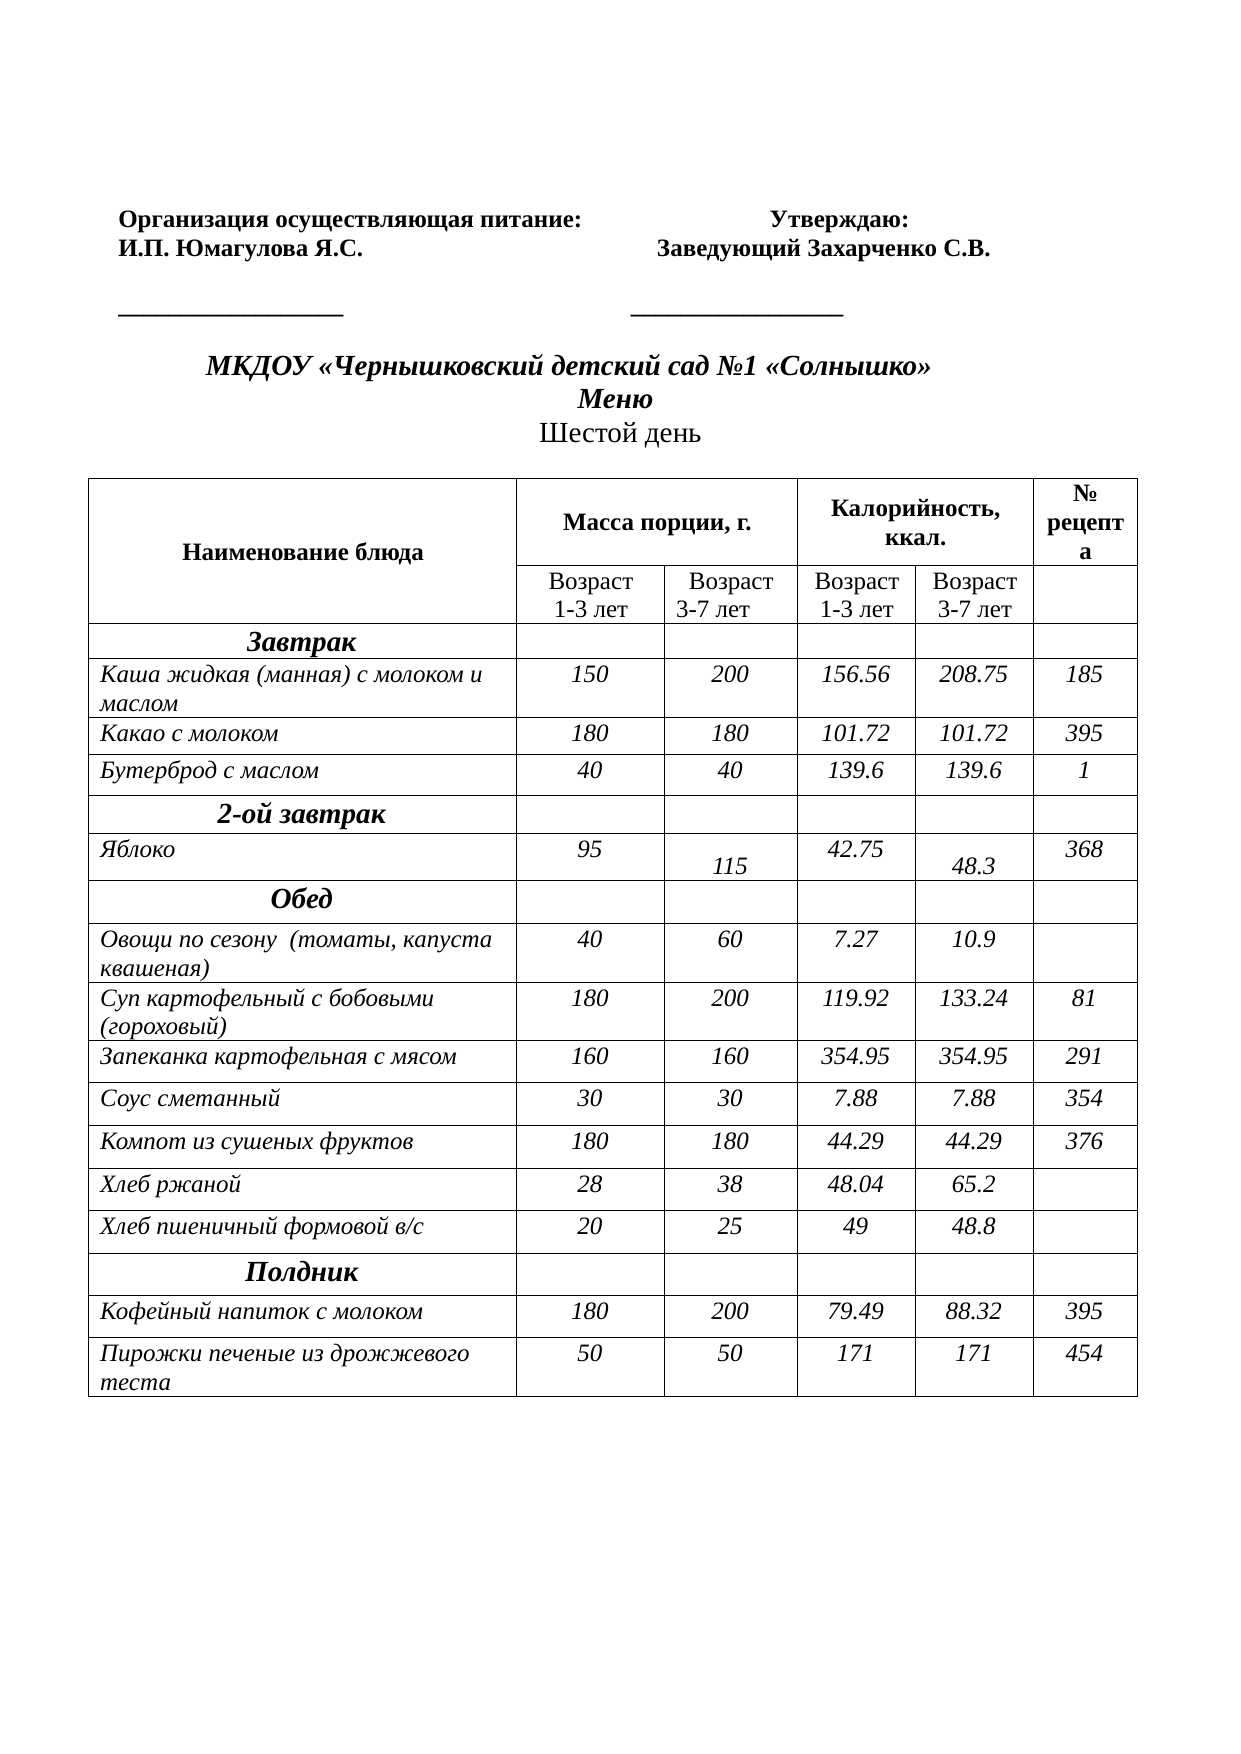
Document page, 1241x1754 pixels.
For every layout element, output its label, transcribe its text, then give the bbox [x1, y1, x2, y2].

table_cell 156.56 [798, 659, 915, 717]
table_cell [517, 624, 664, 658]
text МКДОУ «Чернышковский детский сад №1 «Солнышко» [118, 348, 1122, 382]
table_cell [1034, 1169, 1137, 1210]
table_cell Полдник [89, 1254, 516, 1295]
table_cell [916, 624, 1033, 658]
table_cell 79.49 [798, 1296, 915, 1337]
table_cell 200 [665, 1296, 797, 1337]
table_cell Возраст 1-3 лет [517, 566, 664, 623]
table_cell Возраст 3-7 лет [916, 566, 1033, 623]
table_cell 354.95 [916, 1041, 1033, 1082]
table_cell [798, 881, 915, 923]
table_cell 50 [665, 1338, 797, 1396]
text Шестой день [118, 415, 1122, 449]
table_cell 115 [665, 834, 797, 880]
table_cell Бутерброд с маслом [89, 755, 516, 795]
table_cell [665, 624, 797, 658]
table_cell 44.29 [916, 1126, 1033, 1168]
table_cell Завтрак [89, 624, 516, 658]
table_cell 180 [517, 983, 664, 1040]
table_header Масса порции, г. [517, 479, 797, 565]
table_cell 101.72 [916, 718, 1033, 754]
table_cell 180 [517, 1296, 664, 1337]
table_cell [916, 881, 1033, 923]
table_cell 81 [1034, 983, 1137, 1040]
table_cell [798, 1254, 915, 1295]
table_cell 95 [517, 834, 664, 880]
table_cell 160 [517, 1041, 664, 1082]
table_cell 50 [517, 1338, 664, 1396]
table_cell [798, 624, 915, 658]
table_cell [665, 881, 797, 923]
table_cell 60 [665, 924, 797, 982]
table_cell 42.75 [798, 834, 915, 880]
table_cell 44.29 [798, 1126, 915, 1168]
table_cell Возраст 1-3 лет [798, 566, 915, 623]
table_cell [798, 796, 915, 833]
table_cell Каша жидкая (манная) с молоком и маслом [89, 659, 516, 717]
table_cell Возраст 3-7 лет [665, 566, 797, 623]
table_cell Кофейный напиток с молоком [89, 1296, 516, 1337]
table_cell Овощи по сезону (томаты, капуста квашеная) [89, 924, 516, 982]
table_cell 395 [1034, 1296, 1137, 1337]
table_cell [665, 1254, 797, 1295]
table_cell [1034, 566, 1137, 623]
table_cell 180 [517, 718, 664, 754]
table_cell 180 [517, 1126, 664, 1168]
table_cell 7.27 [798, 924, 915, 982]
table_cell 291 [1034, 1041, 1137, 1082]
table_cell 185 [1034, 659, 1137, 717]
table_cell Соус сметанный [89, 1083, 516, 1125]
text Организация осуществляющая питание: Утверждаю: [118, 204, 1122, 233]
table_cell [517, 1254, 664, 1295]
table_cell Запеканка картофельная с мясом [89, 1041, 516, 1082]
table_cell [1034, 796, 1137, 833]
table_cell 28 [517, 1169, 664, 1210]
table_cell 20 [517, 1211, 664, 1253]
table_cell 7.88 [916, 1083, 1033, 1125]
table_cell 395 [1034, 718, 1137, 754]
table_cell 49 [798, 1211, 915, 1253]
table_cell Хлеб пшеничный формовой в/с [89, 1211, 516, 1253]
table_cell 200 [665, 983, 797, 1040]
table_cell 133.24 [916, 983, 1033, 1040]
table_cell 7.88 [798, 1083, 915, 1125]
table_cell 48.04 [798, 1169, 915, 1210]
table_cell [517, 796, 664, 833]
table_cell 376 [1034, 1126, 1137, 1168]
text Меню [118, 382, 1122, 415]
table_cell [916, 796, 1033, 833]
table_cell 40 [665, 755, 797, 795]
table_cell 48.8 [916, 1211, 1033, 1253]
table_cell 2-ой завтрак [89, 796, 516, 833]
table_cell 180 [665, 1126, 797, 1168]
table_cell 119.92 [798, 983, 915, 1040]
table_cell 30 [517, 1083, 664, 1125]
table_cell [1034, 881, 1137, 923]
table_cell [1034, 1254, 1137, 1295]
table_cell 354 [1034, 1083, 1137, 1125]
table_cell 200 [665, 659, 797, 717]
table_cell Яблоко [89, 834, 516, 880]
table_cell 48.3 [916, 834, 1033, 880]
table_cell 208.75 [916, 659, 1033, 717]
table_cell 354.95 [798, 1041, 915, 1082]
table_cell 10.9 [916, 924, 1033, 982]
table_cell 139.6 [798, 755, 915, 795]
table_cell [517, 881, 664, 923]
text __________________ _________________ [118, 291, 1122, 319]
table_cell Пирожки печеные из дрожжевого теста [89, 1338, 516, 1396]
table_cell 40 [517, 755, 664, 795]
table_cell [1034, 624, 1137, 658]
table_cell 1 [1034, 755, 1137, 795]
table_cell 101.72 [798, 718, 915, 754]
table_cell [1034, 1211, 1137, 1253]
table_cell 65.2 [916, 1169, 1033, 1210]
table_cell [1034, 924, 1137, 982]
table_cell 454 [1034, 1338, 1137, 1396]
table_cell 180 [665, 718, 797, 754]
table_header Наименование блюда [89, 479, 516, 623]
table_cell 368 [1034, 834, 1137, 880]
table_cell 160 [665, 1041, 797, 1082]
table_cell Компот из сушеных фруктов [89, 1126, 516, 1168]
table_cell 150 [517, 659, 664, 717]
table_header № рецепта [1034, 479, 1137, 565]
table_cell [665, 796, 797, 833]
table_cell 88.32 [916, 1296, 1033, 1337]
table_cell 171 [798, 1338, 915, 1396]
table_cell 25 [665, 1211, 797, 1253]
table_cell 30 [665, 1083, 797, 1125]
table_cell 139.6 [916, 755, 1033, 795]
table_cell 38 [665, 1169, 797, 1210]
table_header Калорийность, ккал. [798, 479, 1033, 565]
text И.П. Юмагулова Я.С. Заведующий Захарченко С.В. [118, 233, 1122, 262]
table_cell 40 [517, 924, 664, 982]
table_cell Обед [89, 881, 516, 923]
table_cell Суп картофельный с бобовыми (гороховый) [89, 983, 516, 1040]
table_cell [916, 1254, 1033, 1295]
table_cell 171 [916, 1338, 1033, 1396]
table_cell Какао с молоком [89, 718, 516, 754]
table_cell Хлеб ржаной [89, 1169, 516, 1210]
